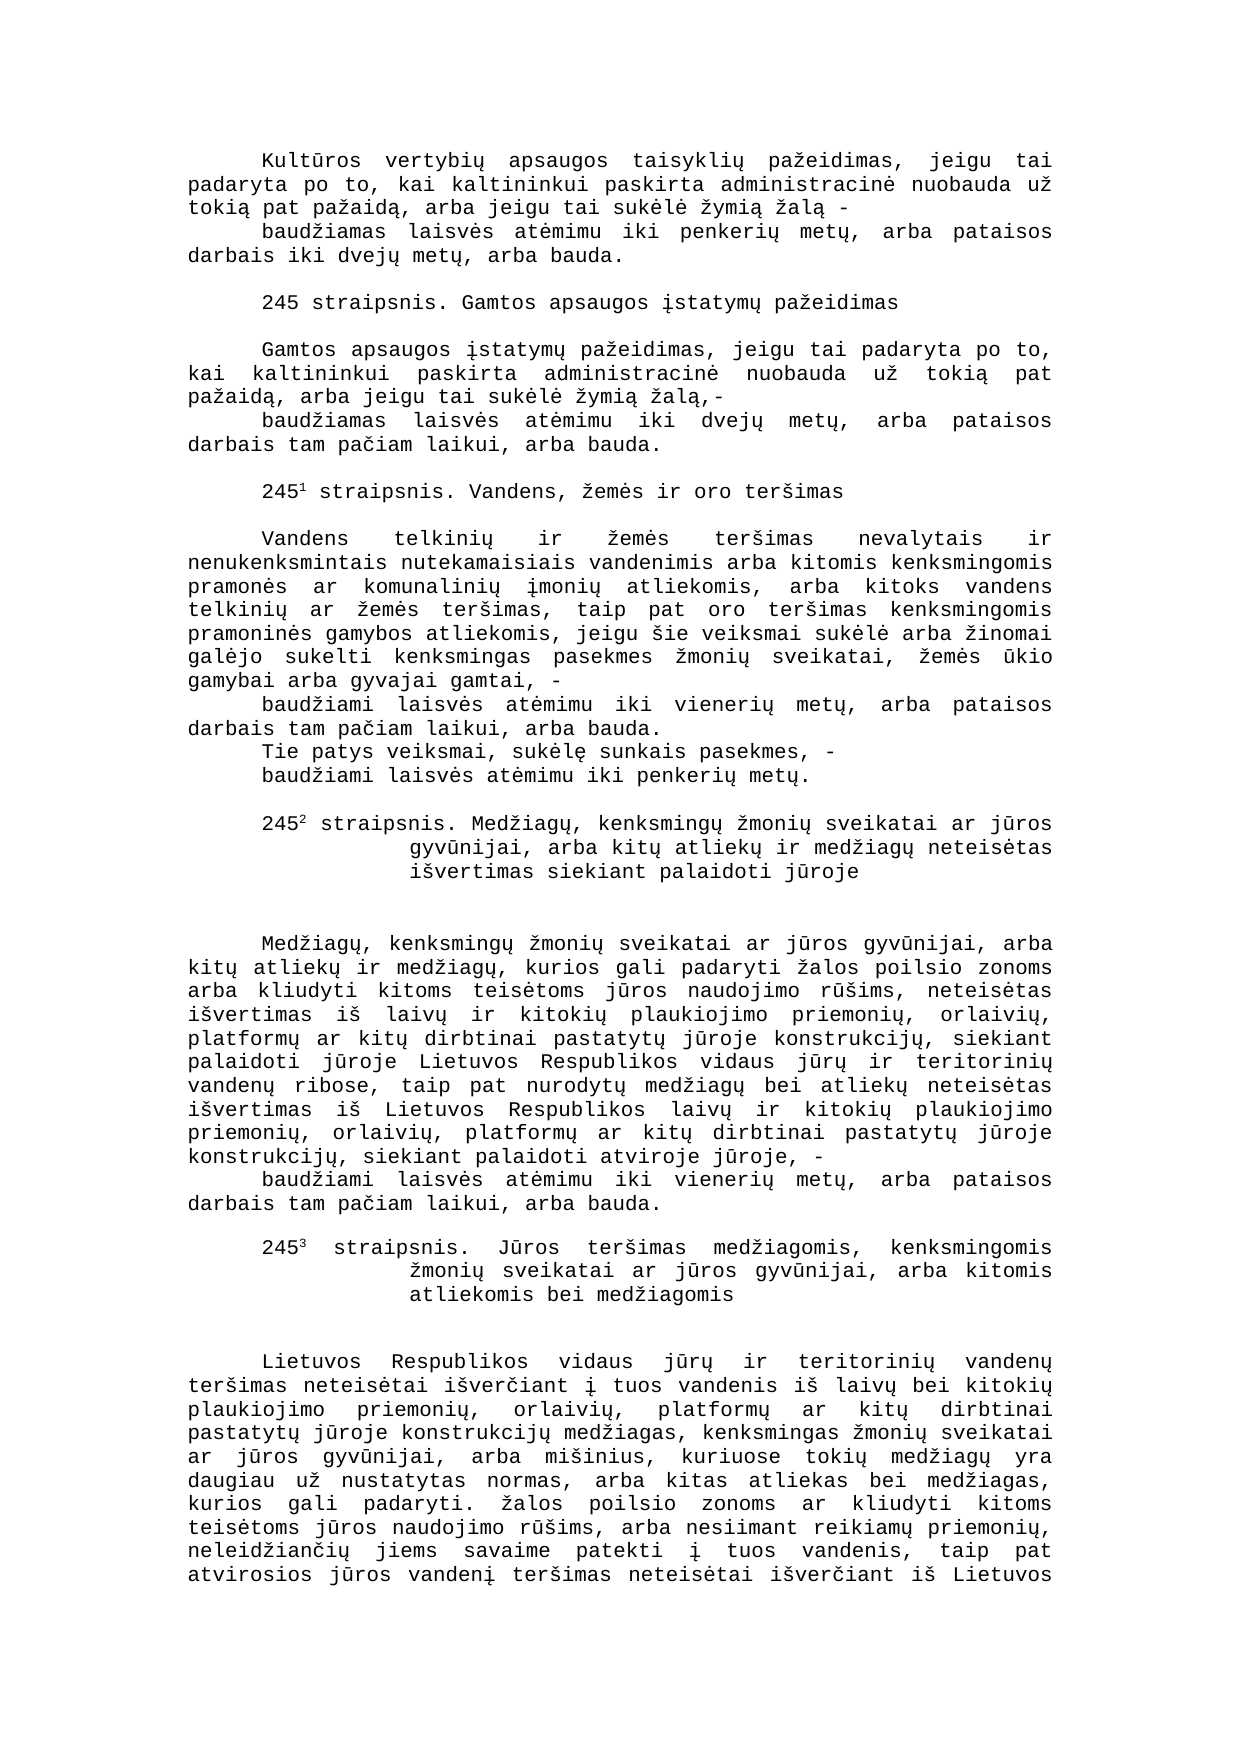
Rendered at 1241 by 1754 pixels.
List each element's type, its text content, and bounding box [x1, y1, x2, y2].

text Lietuvos Respublikos vidaus jūrų ir teritorinių vandenų teršimas neteisėtai išverčiant į tuos vandenis iš laivų bei kitokių plaukiojimo priemonių, orlaivių, platformų ar kitų dirbtinai pastatytų jūroje konstrukcijų medžiagas, kenksmingas žmonių sveikatai ar jūros gyvūnijai, arba mišinius, kuriuose tokių medžiagų yra daugiau už nustatytas normas, arba kitas atliekas bei medžiagas, kurios gali padaryti. žalos poilsio zonoms ar kliudyti kitoms teisėtoms jūros naudojimo rūšims, arba nesiimant reikiamų priemonių, neleidžiančių jiems savaime patekti į tuos vandenis, taip pat atvirosios jūros vandenį teršimas neteisėtai išverčiant iš Lietuvos [187, 1351, 1053, 1588]
text Vandens telkinių ir žemės teršimas nevalytais ir nenukenksmintais nutekamaisiais vandenimis arba kitomis kenksmingomis pramonės ar komunalinių įmonių atliekomis, arba kitoks vandens telkinių ar žemės teršimas, taip pat oro teršimas kenksmingomis pramoninės gamybos atliekomis, jeigu šie veiksmai sukėlė arba žinomai galėjo sukelti kenksmingas pasekmes žmonių sveikatai, žemės ūkio gamybai arba gyvajai gamtai, - [187, 528, 1053, 694]
text baudžiami laisvės atėmimu iki vienerių metų, arba pataisos darbais tam pačiam laikui, arba bauda. [187, 1169, 1053, 1217]
text Medžiagų, kenksmingų žmonių sveikatai ar jūros gyvūnijai, arba kitų atliekų ir medžiagų, kurios gali padaryti žalos poilsio zonoms arba kliudyti kitoms teisėtoms jūros naudojimo rūšims, neteisėtas išvertimas iš laivų ir kitokių plaukiojimo priemonių, orlaivių, platformų ar kitų dirbtinai pastatytų jūroje konstrukcijų, siekiant palaidoti jūroje Lietuvos Respublikos vidaus jūrų ir teritorinių vandenų ribose, taip pat nurodytų medžiagų bei atliekų neteisėtas išvertimas iš Lietuvos Respublikos laivų ir kitokių plaukiojimo priemonių, orlaivių, platformų ar kitų dirbtinai pastatytų jūroje konstrukcijų, siekiant palaidoti atviroje jūroje, - [187, 933, 1053, 1169]
text Tie patys veiksmai, sukėlę sunkais pasekmes, - [187, 741, 1053, 765]
text baudžiami laisvės atėmimu iki vienerių metų, arba pataisos darbais tam pačiam laikui, arba bauda. [187, 694, 1053, 741]
text 2453 straipsnis. Jūros teršimas medžiagomis, kenksmingomis žmonių sveikatai ar jūros gyvūnijai, arba kitomis atliekomis bei medžiagomis [261, 1237, 1053, 1308]
text 2452 straipsnis. Medžiagų, kenksmingų žmonių sveikatai ar jūros gyvūnijai, arba kitų atliekų ir medžiagų neteisėtas išvertimas siekiant palaidoti jūroje [261, 813, 1053, 884]
text 245 straipsnis. Gamtos apsaugos įstatymų pažeidimas [187, 292, 1053, 316]
text 2451 straipsnis. Vandens, žemės ir oro teršimas [187, 481, 1053, 505]
text baudžiamas laisvės atėmimu iki dvejų metų, arba pataisos darbais tam pačiam laikui, arba bauda. [187, 410, 1053, 457]
text Kultūros vertybių apsaugos taisyklių pažeidimas, jeigu tai padaryta po to, kai kaltininkui paskirta administracinė nuobauda už tokią pat pažaidą, arba jeigu tai sukėlė žymią žalą - [187, 150, 1053, 221]
text Gamtos apsaugos įstatymų pažeidimas, jeigu tai padaryta po to, kai kaltininkui paskirta administracinė nuobauda už tokią pat pažaidą, arba jeigu tai sukėlė žymią žalą,- [187, 339, 1053, 410]
text baudžiamas laisvės atėmimu iki penkerių metų, arba pataisos darbais iki dvejų metų, arba bauda. [187, 221, 1053, 268]
text baudžiami laisvės atėmimu iki penkerių metų. [187, 765, 1053, 788]
